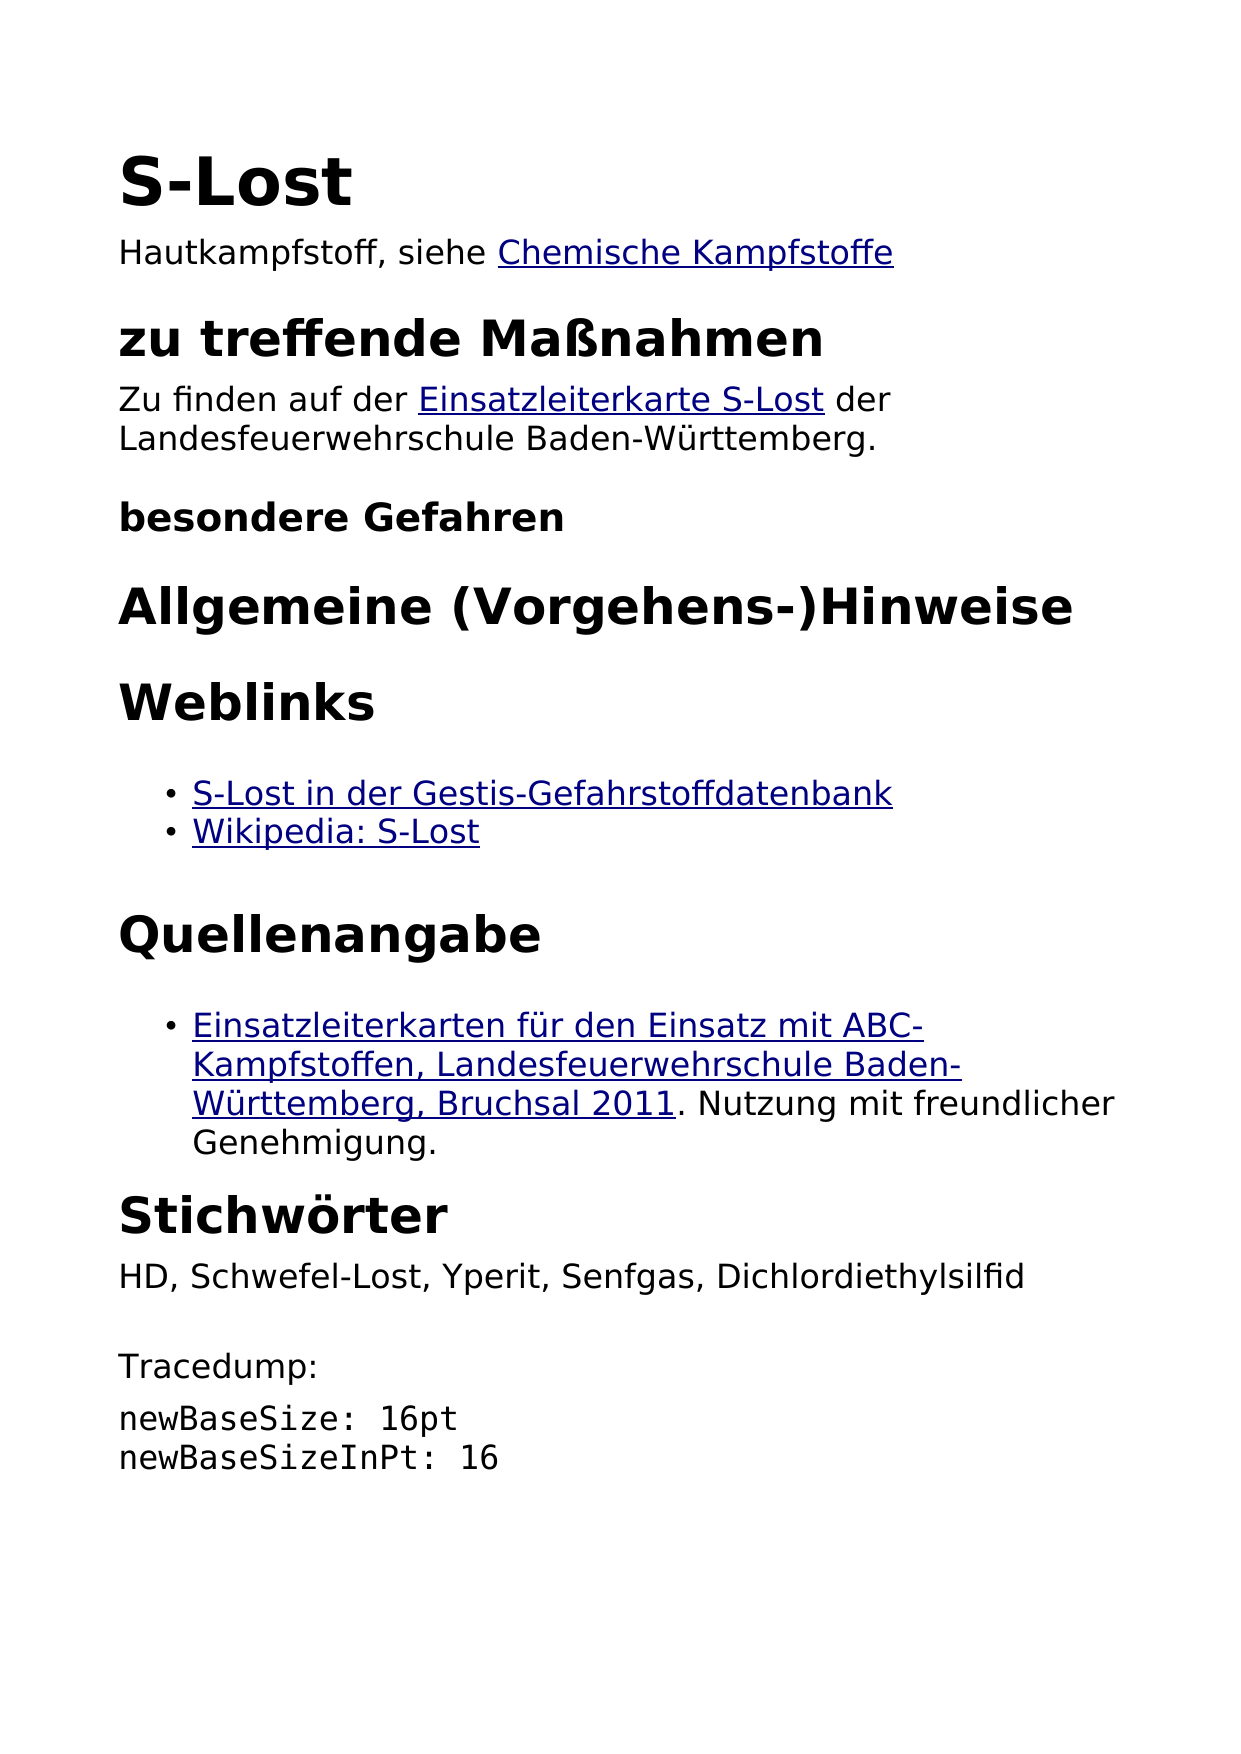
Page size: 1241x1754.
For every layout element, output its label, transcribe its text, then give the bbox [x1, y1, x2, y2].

list Wikipedia: S-Lost [177, 813, 1122, 852]
subtitle S-Lost [118, 143, 1122, 221]
list S-Lost in der Gestis-Gefahrstoffdatenbank [177, 774, 1122, 813]
text Tracedump: [118, 1309, 1122, 1387]
list Einsatzleiterkarten für den Einsatz mit ABC-Kampfstoffen, Landesfeuerwehrschule Baden-Württemberg, Bruchsal 2011. Nutzung mit freundlicher Genehmigung. [177, 1007, 1122, 1162]
subtitle besondere Gefahren [118, 496, 1122, 541]
text Zu finden auf der Einsatzleiterkarte S-Lost der Landesfeuerwehrschule Baden-Württemberg. [118, 380, 1122, 458]
subtitle Quellenangabe [118, 906, 1122, 964]
subtitle Weblinks [118, 674, 1122, 732]
subtitle Stichwörter [118, 1187, 1122, 1245]
subtitle zu treffende Maßnahmen [118, 309, 1122, 368]
text newBaseSize: 16pt newBaseSizeInPt: 16 [118, 1399, 1122, 1477]
text HD, Schwefel-Lost, Yperit, Senfgas, Dichlordiethylsilfid [118, 1258, 1122, 1297]
subtitle Allgemeine (Vorgehens-)Hinweise [118, 578, 1122, 636]
text Hautkampfstoff, siehe Chemische Kampfstoffe [118, 233, 1122, 272]
